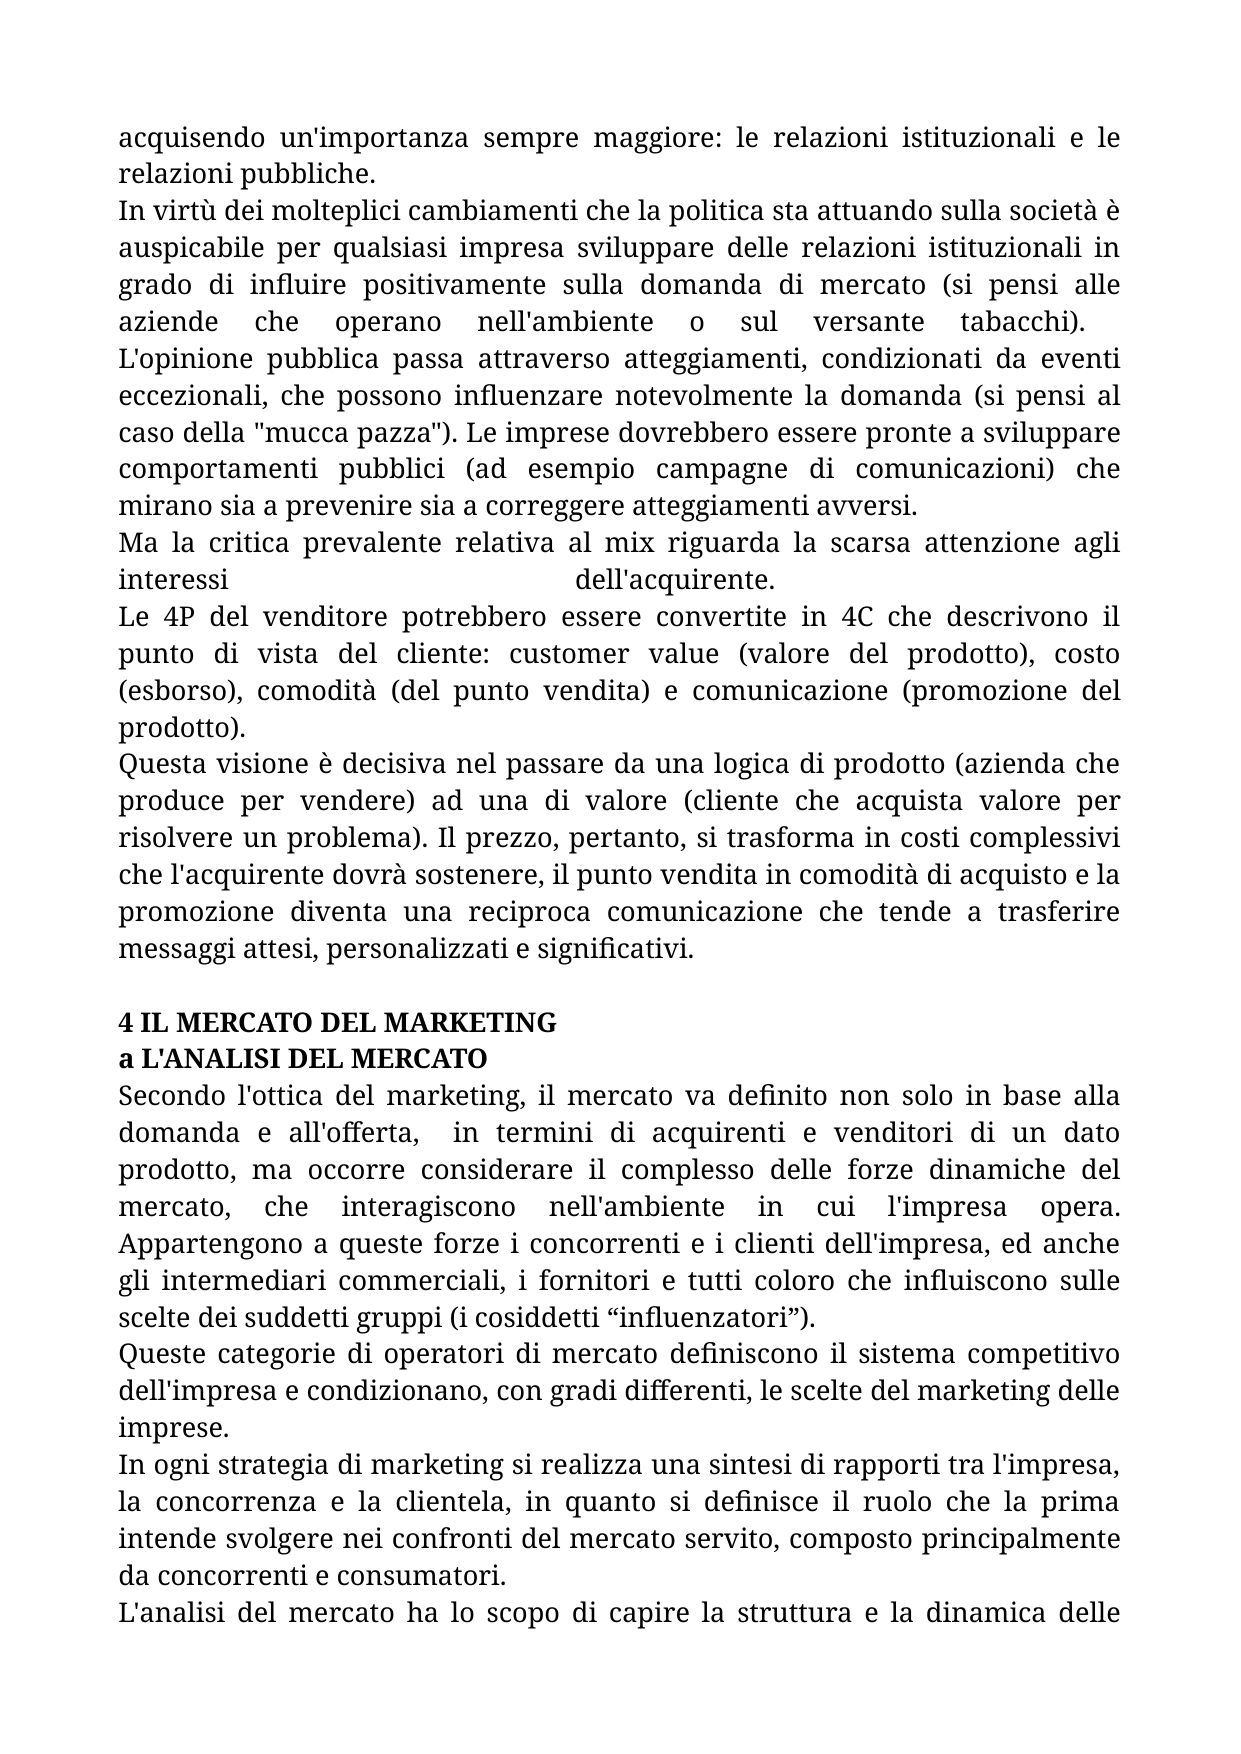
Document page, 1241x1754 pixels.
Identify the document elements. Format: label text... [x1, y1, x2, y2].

text Questa visione è decisiva nel passare da una logica di prodotto (azienda che produce per vendere) ad una di valore (cliente che acquista valore per risolvere un problema). Il prezzo, pertanto, si trasforma in costi complessivi che l'acquirente dovrà sostenere, il punto vendita in comodità di acquisto e la promozione diventa una reciproca comunicazione che tende a trasferire messaggi attesi, personalizzati e significativi. [118, 745, 1122, 966]
text 4 IL MERCATO DEL MARKETING [118, 1003, 1122, 1040]
text Secondo l'ottica del marketing, il mercato va definito non solo in base alla domanda e all'offerta, in termini di acquirenti e venditori di un dato prodotto, ma occorre considerare il complesso delle forze dinamiche del mercato, che interagiscono nell'ambiente in cui l'impresa opera. Appartengono a queste forze i concorrenti e i clienti dell'impresa, ed anche gli intermediari commerciali, i fornitori e tutti coloro che influiscono sulle scelte dei suddetti gruppi (i cosiddetti “influenzatori”). [118, 1077, 1122, 1335]
text Ma la critica prevalente relativa al mix riguarda la scarsa attenzione agli interessi dell'acquirente. Le 4P del venditore potrebbero essere convertite in 4C che descrivono il punto di vista del cliente: customer value (valore del prodotto), costo (esborso), comodità (del punto vendita) e comunicazione (promozione del prodotto). [118, 524, 1122, 745]
text In ogni strategia di marketing si realizza una sintesi di rapporti tra l'impresa, la concorrenza e la clientela, in quanto si definisce il ruolo che la prima intende svolgere nei confronti del mercato servito, composto principalmente da concorrenti e consumatori. [118, 1446, 1122, 1593]
text a L'ANALISI DEL MERCATO [118, 1040, 1122, 1077]
text L'analisi del mercato ha lo scopo di capire la struttura e la dinamica delle [118, 1593, 1122, 1630]
text Queste categorie di operatori di mercato definiscono il sistema competitivo dell'impresa e condizionano, con gradi differenti, le scelte del marketing delle imprese. [118, 1335, 1122, 1446]
text In virtù dei molteplici cambiamenti che la politica sta attuando sulla società è auspicabile per qualsiasi impresa sviluppare delle relazioni istituzionali in grado di influire positivamente sulla domanda di mercato (si pensi alle aziende che operano nell'ambiente o sul versante tabacchi). L'opinione pubblica passa attraverso atteggiamenti, condizionati da eventi eccezionali, che possono influenzare notevolmente la domanda (si pensi al caso della "mucca pazza"). Le imprese dovrebbero essere pronte a sviluppare comportamenti pubblici (ad esempio campagne di comunicazioni) che mirano sia a prevenire sia a correggere atteggiamenti avversi. [118, 192, 1122, 524]
text acquisendo un'importanza sempre maggiore: le relazioni istituzionali e le relazioni pubbliche. [118, 118, 1122, 192]
